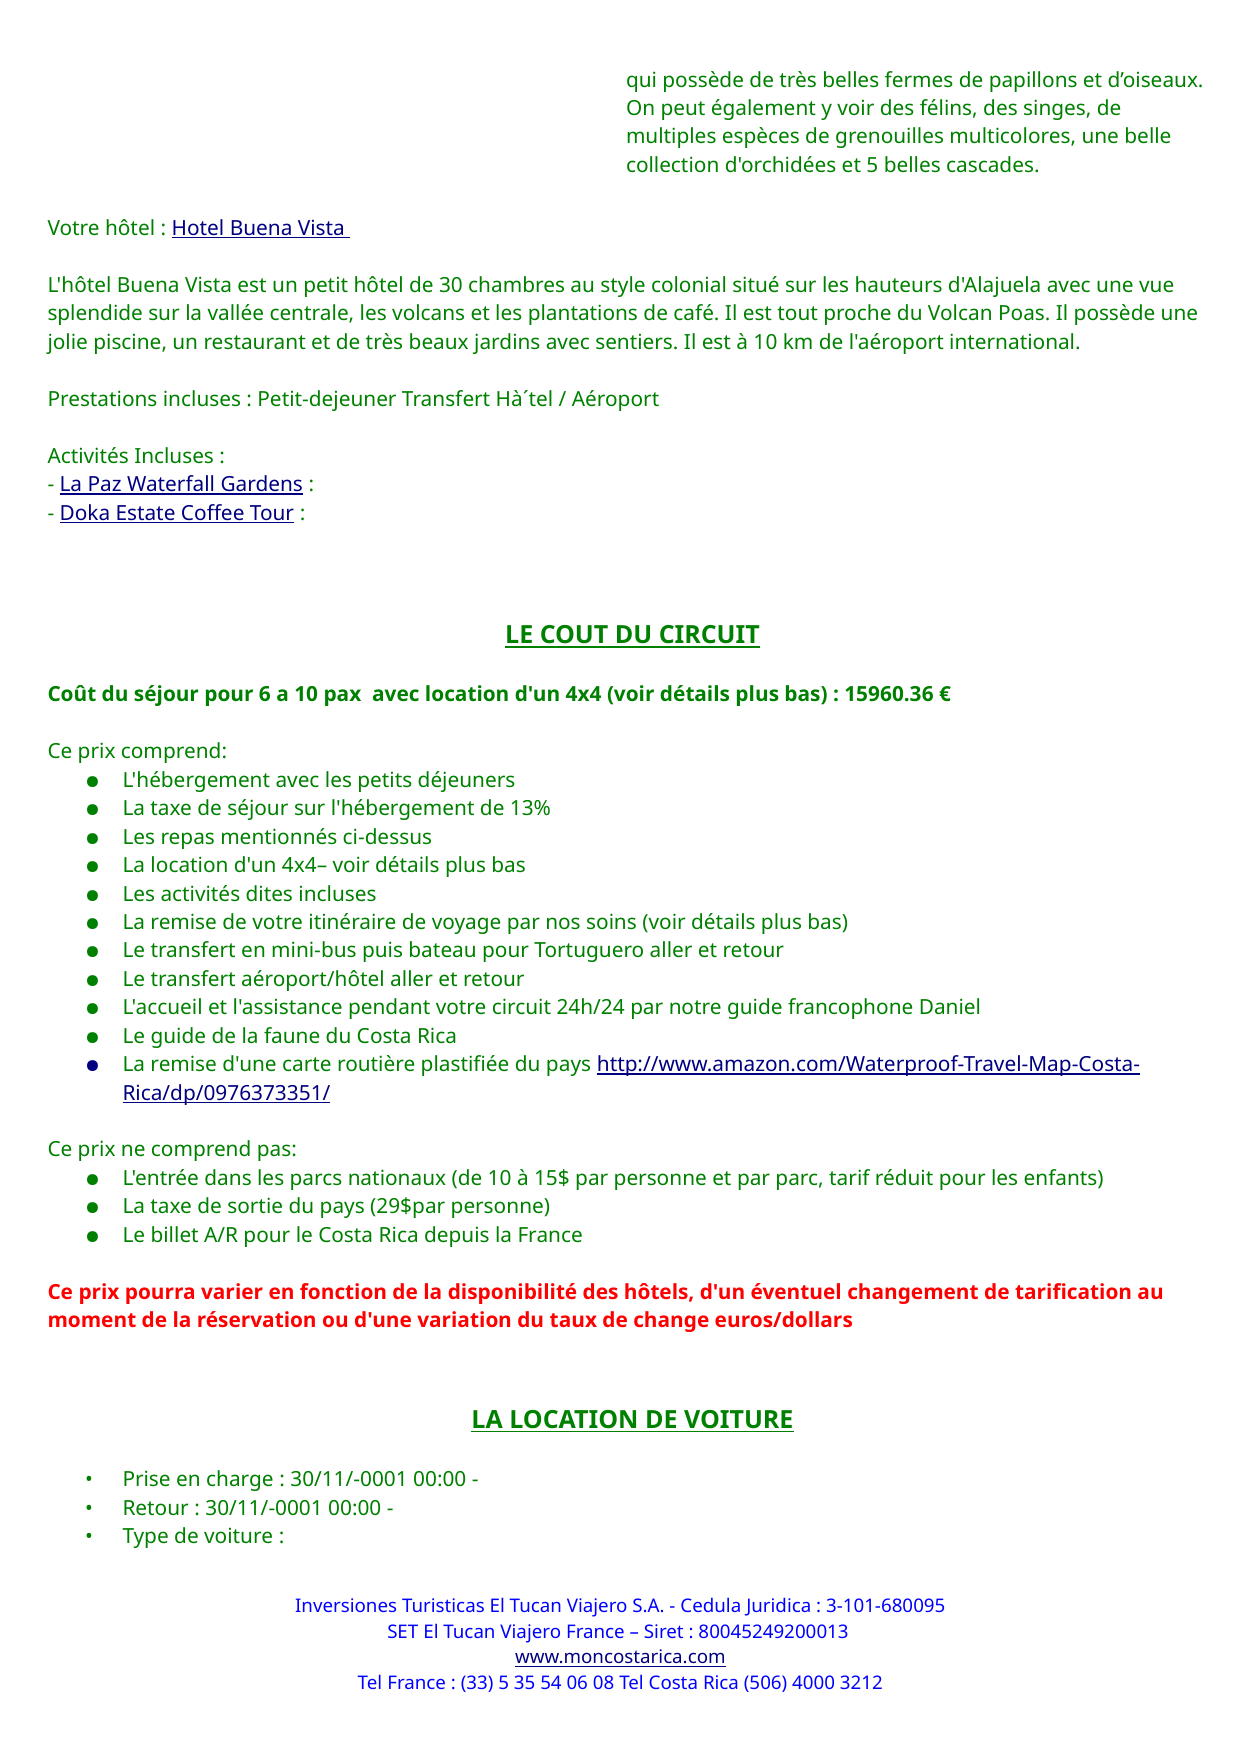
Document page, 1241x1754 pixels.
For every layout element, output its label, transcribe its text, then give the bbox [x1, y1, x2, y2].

text - La Paz Waterfall Gardens : [47, 469, 1217, 498]
text Ce prix comprend: [47, 736, 1193, 765]
list Type de voiture : [85, 1521, 1193, 1549]
list L'accueil et l'assistance pendant votre circuit 24h/24 par notre guide francophone Daniel [85, 992, 1193, 1021]
list La remise de votre itinéraire de voyage par nos soins (voir détails plus bas) [85, 907, 1193, 936]
text - Doka Estate Coffee Tour : [47, 498, 1217, 526]
text Prestations incluses : Petit-dejeuner Transfert Hà´tel / Aéroport [47, 384, 1217, 412]
list La location d'un 4x4– voir détails plus bas [85, 850, 1193, 879]
list Le transfert aéroport/hôtel aller et retour [85, 964, 1193, 992]
list L'entrée dans les parcs nationaux (de 10 à 15$ par personne et par parc, tarif réduit pour les enfants) [85, 1163, 1193, 1191]
list Le billet A/R pour le Costa Rica depuis la France [85, 1220, 1193, 1248]
text Coût du séjour pour 6 a 10 pax avec location d'un 4x4 (voir détails plus bas) : 15960.36 € [47, 679, 1193, 708]
list Le guide de la faune du Costa Rica [85, 1021, 1193, 1049]
text LE COUT DU CIRCUIT [47, 617, 1217, 651]
list Le transfert en mini-bus puis bateau pour Tortuguero aller et retour [85, 936, 1193, 964]
list Retour : 30/11/-0001 00:00 - [85, 1493, 1193, 1521]
text Activités Incluses : [47, 441, 1217, 469]
table_header [47, 59, 620, 184]
list Les activités dites incluses [85, 879, 1193, 907]
list La taxe de sortie du pays (29$par personne) [85, 1191, 1193, 1220]
list La taxe de séjour sur l'hébergement de 13% [85, 793, 1193, 822]
list L'hébergement avec les petits déjeuners [85, 765, 1193, 793]
text Ce prix ne comprend pas: [47, 1134, 1193, 1163]
text Votre hôtel : Hotel Buena Vista [47, 213, 1217, 241]
list Les repas mentionnés ci-dessus [85, 822, 1193, 850]
list Prise en charge : 30/11/-0001 00:00 - [85, 1464, 1193, 1493]
table_header ETAPE 7 : ALAJUELA PARC NATIONAL VOLCAN POAS du 13/01/2016 au 15/01/2016 - 2 nuits Alajuela est une ville à l'ouest de San José où se situe l'aéroport international Juan Santamaria. Cette étape offre donc l'avantage d'être à proximité immédiate de l'aéroport et proche du Parc National Volcan Poas (30 min en voiture). Le Parc National Volcan Poas est le plus vaste du pays avec une zone protégée de 5600 ha. Le cratère principal du volcan s'est effondré il y a des milliers d'années et forme aujourd'hui une caldeira de 1,5km de diamètre à 2704 m d'altitude que l'on peut observer depuis une plate-forme située à 180m au dessus du chaudron. On accède à cette plateforme en 10 min de marche depuis le parking du Parc National. Le volcan Poas est le plus actif du pays et son cratère principal bouillonne sans arrêt. Cette zone est également réputée pour ses plantations de café... et ses plantations de fraises. On y visite les magnifiques « La Paz Waterfall Gardens », propriété de jungle tropicale humide qui possède de très belles fermes de papillons et d’oiseaux. On peut également y voir des félins, des singes, de multiples espèces de grenouilles multicolores, une belle collection d'orchidées et 5 belles cascades. [620, 59, 1193, 184]
text Ce prix pourra varier en fonction de la disponibilité des hôtels, d'un éventuel changement de tarification au moment de la réservation ou d'une variation du taux de change euros/dollars [47, 1277, 1193, 1334]
text L'hôtel Buena Vista est un petit hôtel de 30 chambres au style colonial situé sur les hauteurs d'Alajuela avec une vue splendide sur la vallée centrale, les volcans et les plantations de café. Il est tout proche du Volcan Poas. Il possède une jolie piscine, un restaurant et de très beaux jardins avec sentiers. Il est à 10 km de l'aéroport international. [47, 270, 1217, 355]
text LA LOCATION DE VOITURE [47, 1402, 1217, 1436]
list La remise d'une carte routière plastifiée du pays http://www.amazon.com/Waterproof-Travel-Map-Costa-Rica/dp/0976373351/ [85, 1049, 1193, 1106]
